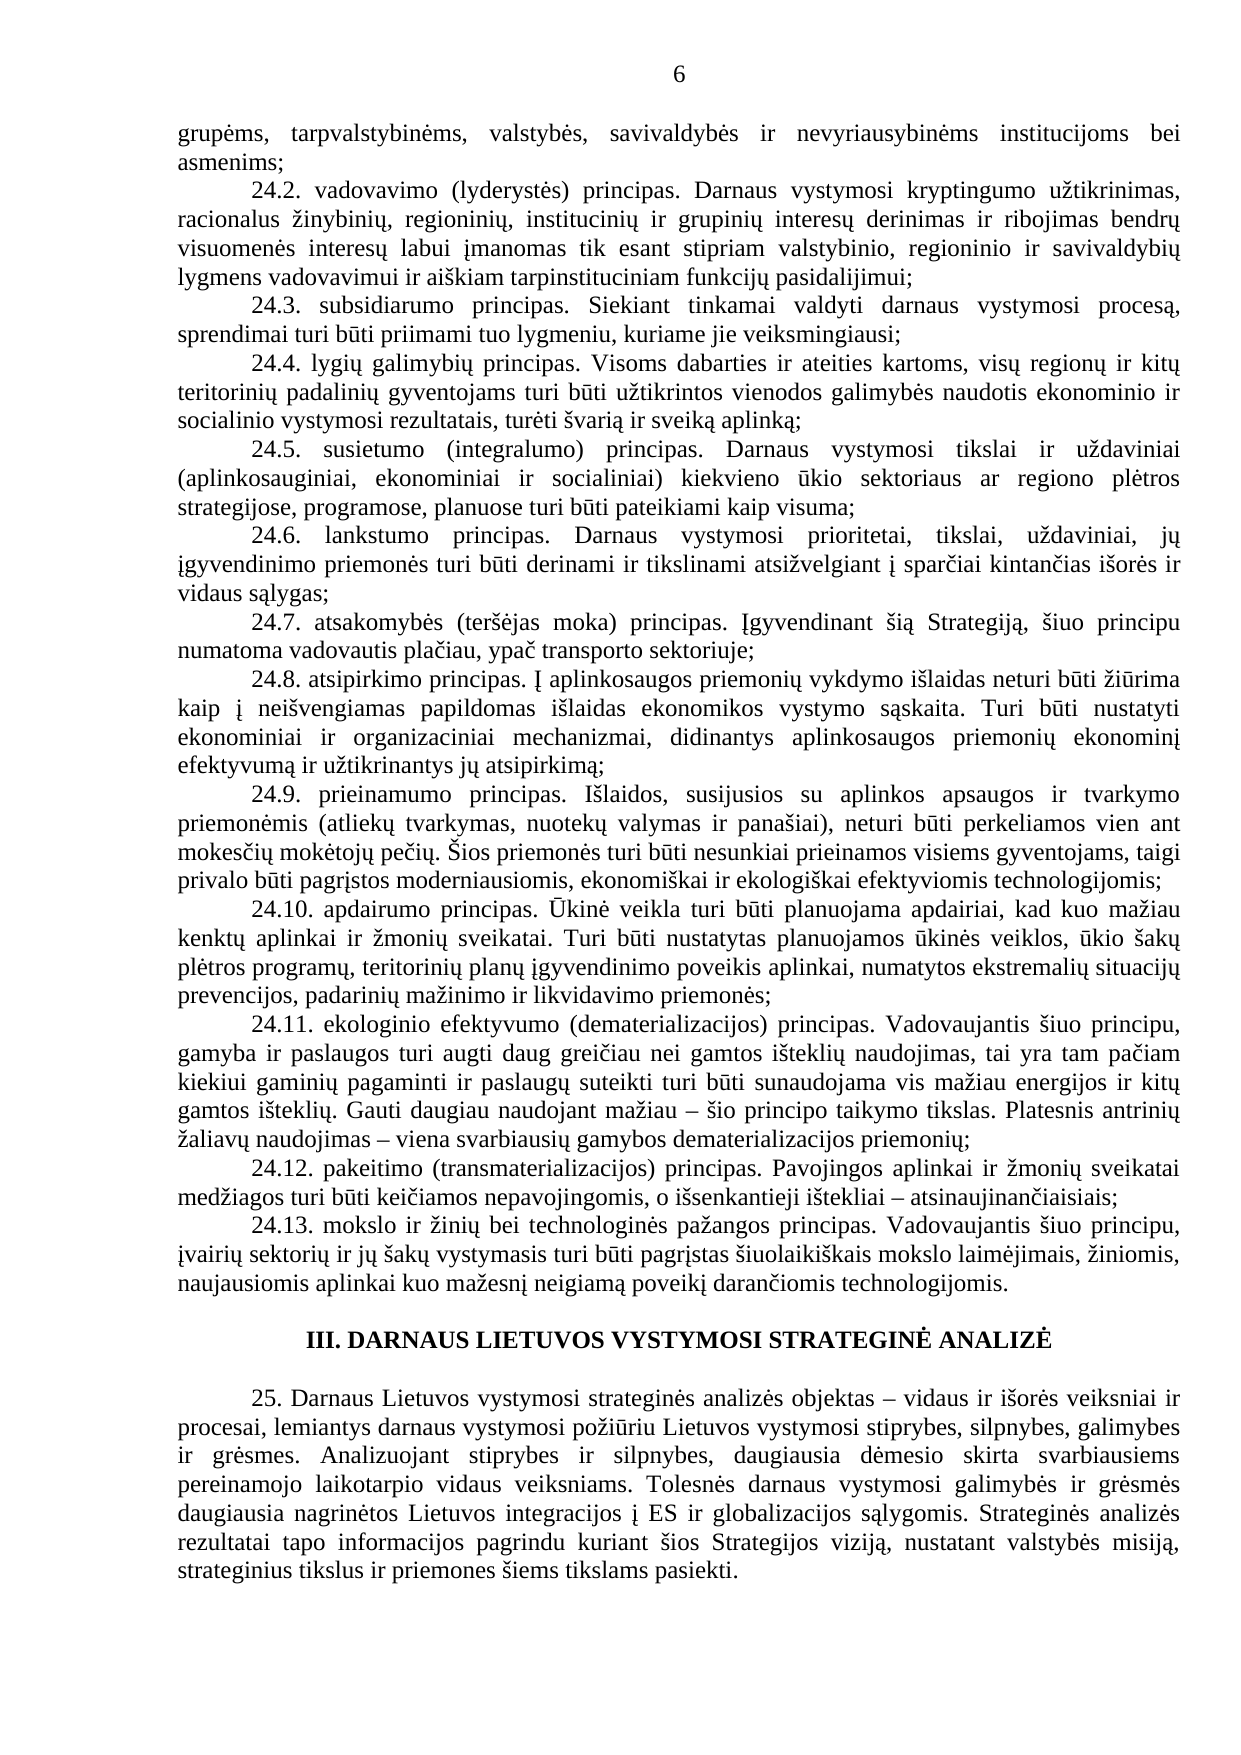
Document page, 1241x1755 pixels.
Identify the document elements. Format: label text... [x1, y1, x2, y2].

text grupėms, tarpvalstybinėms, valstybės, savivaldybės ir nevyriausybinėms institucijoms bei asmenims; [177, 118, 1181, 176]
text 24.11. ekologinio efektyvumo (dematerializacijos) principas. Vadovaujantis šiuo principu, gamyba ir paslaugos turi augti daug greičiau nei gamtos išteklių naudojimas, tai yra tam pačiam kiekiui gaminių pagaminti ir paslaugų suteikti turi būti sunaudojama vis mažiau energijos ir kitų gamtos išteklių. Gauti daugiau naudojant mažiau – šio principo taikymo tikslas. Platesnis antrinių žaliavų naudojimas – viena svarbiausių gamybos dematerializacijos priemonių; [177, 1009, 1181, 1153]
text 24.8. atsipirkimo principas. Į aplinkosaugos priemonių vykdymo išlaidas neturi būti žiūrima kaip į neišvengiamas papildomas išlaidas ekonomikos vystymo sąskaita. Turi būti nustatyti ekonominiai ir organizaciniai mechanizmai, didinantys aplinkosaugos priemonių ekonominį efektyvumą ir užtikrinantys jų atsipirkimą; [177, 664, 1181, 779]
text 24.3. subsidiarumo principas. Siekiant tinkamai valdyti darnaus vystymosi procesą, sprendimai turi būti priimami tuo lygmeniu, kuriame jie veiksmingiausi; [177, 291, 1181, 348]
text 24.10. apdairumo principas. Ūkinė veikla turi būti planuojama apdairiai, kad kuo mažiau kenktų aplinkai ir žmonių sveikatai. Turi būti nustatytas planuojamos ūkinės veiklos, ūkio šakų plėtros programų, teritorinių planų įgyvendinimo poveikis aplinkai, numatytos ekstremalių situacijų prevencijos, padarinių mažinimo ir likvidavimo priemonės; [177, 894, 1181, 1009]
text 24.7. atsakomybės (teršėjas moka) principas. Įgyvendinant šią Strategiją, šiuo principu numatoma vadovautis plačiau, ypač transporto sektoriuje; [177, 607, 1181, 664]
text 25. Darnaus Lietuvos vystymosi strateginės analizės objektas – vidaus ir išorės veiksniai ir procesai, lemiantys darnaus vystymosi požiūriu Lietuvos vystymosi stiprybes, silpnybes, galimybes ir grėsmes. Analizuojant stiprybes ir silpnybes, daugiausia dėmesio skirta svarbiausiems pereinamojo laikotarpio vidaus veiksniams. Tolesnės darnaus vystymosi galimybės ir grėsmės daugiausia nagrinėtos Lietuvos integracijos į ES ir globalizacijos sąlygomis. Strateginės analizės rezultatai tapo informacijos pagrindu kuriant šios Strategijos viziją, nustatant valstybės misiją, strateginius tikslus ir priemones šiems tikslams pasiekti. [177, 1383, 1181, 1584]
text 24.9. prieinamumo principas. Išlaidos, susijusios su aplinkos apsaugos ir tvarkymo priemonėmis (atliekų tvarkymas, nuotekų valymas ir panašiai), neturi būti perkeliamos vien ant mokesčių mokėtojų pečių. Šios priemonės turi būti nesunkiai prieinamos visiems gyventojams, taigi privalo būti pagrįstos moderniausiomis, ekonomiškai ir ekologiškai efektyviomis technologijomis; [177, 779, 1181, 894]
text 24.13. mokslo ir žinių bei technologinės pažangos principas. Vadovaujantis šiuo principu, įvairių sektorių ir jų šakų vystymasis turi būti pagrįstas šiuolaikiškais mokslo laimėjimais, žiniomis, naujausiomis aplinkai kuo mažesnį neigiamą poveikį darančiomis technologijomis. [177, 1211, 1181, 1297]
text 24.4. lygių galimybių principas. Visoms dabarties ir ateities kartoms, visų regionų ir kitų teritorinių padalinių gyventojams turi būti užtikrintos vienodos galimybės naudotis ekonominio ir socialinio vystymosi rezultatais, turėti švarią ir sveiką aplinką; [177, 348, 1181, 434]
text 24.6. lankstumo principas. Darnaus vystymosi prioritetai, tikslai, uždaviniai, jų įgyvendinimo priemonės turi būti derinami ir tikslinami atsižvelgiant į sparčiai kintančias išorės ir vidaus sąlygas; [177, 521, 1181, 607]
text 24.2. vadovavimo (lyderystės) principas. Darnaus vystymosi kryptingumo užtikrinimas, racionalus žinybinių, regioninių, institucinių ir grupinių interesų derinimas ir ribojimas bendrų visuomenės interesų labui įmanomas tik esant stipriam valstybinio, regioninio ir savivaldybių lygmens vadovavimui ir aiškiam tarpinstituciniam funkcijų pasidalijimui; [177, 176, 1181, 291]
text 24.12. pakeitimo (transmaterializacijos) principas. Pavojingos aplinkai ir žmonių sveikatai medžiagos turi būti keičiamos nepavojingomis, o išsenkantieji ištekliai – atsinaujinančiaisiais; [177, 1153, 1181, 1211]
text 24.5. susietumo (integralumo) principas. Darnaus vystymosi tikslai ir uždaviniai (aplinkosauginiai, ekonominiai ir socialiniai) kiekvieno ūkio sektoriaus ar regiono plėtros strategijose, programose, planuose turi būti pateikiami kaip visuma; [177, 434, 1181, 521]
text III. DARNAUS LIETUVOS VYSTYMOSI STRATEGINĖ ANALIZĖ [177, 1326, 1181, 1354]
